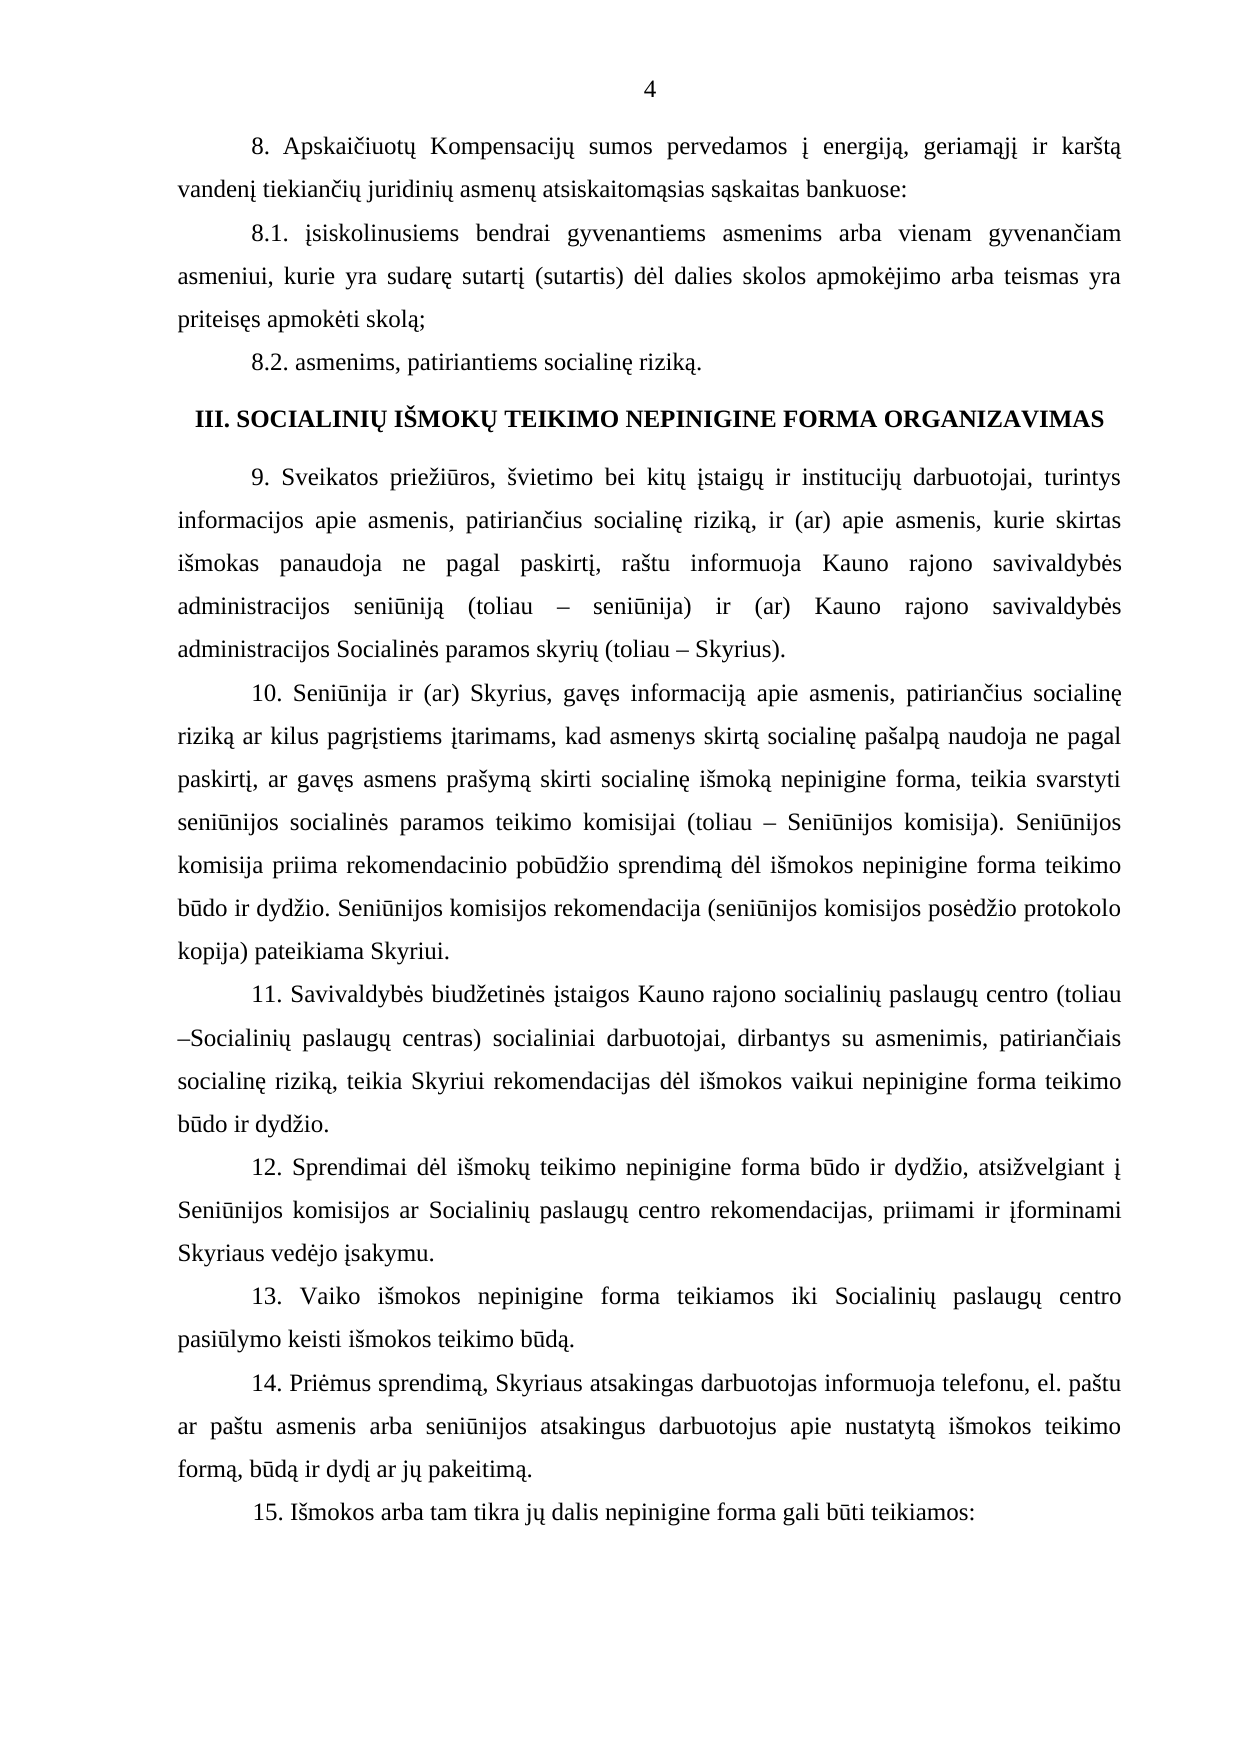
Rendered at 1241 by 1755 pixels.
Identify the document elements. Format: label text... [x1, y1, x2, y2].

text 8.1. įsiskolinusiems bendrai gyvenantiems asmenims arba vienam gyvenančiam asmeniui, kurie yra sudarę sutartį (sutartis) dėl dalies skolos apmokėjimo arba teismas yra priteisęs apmokėti skolą; [177, 218, 1122, 333]
text 15. Išmokos arba tam tikra jų dalis nepinigine forma gali būti teikiamos: [177, 1497, 1122, 1526]
text 14. Priėmus sprendimą, Skyriaus atsakingas darbuotojas informuoja telefonu, el. paštu ar paštu asmenis arba seniūnijos atsakingus darbuotojus apie nustatytą išmokos teikimo formą, būdą ir dydį ar jų pakeitimą. [177, 1368, 1122, 1483]
text 11. Savivaldybės biudžetinės įstaigos Kauno rajono socialinių paslaugų centro (toliau –Socialinių paslaugų centras) socialiniai darbuotojai, dirbantys su asmenimis, patiriančiais socialinę riziką, teikia Skyriui rekomendacijas dėl išmokos vaikui nepinigine forma teikimo būdo ir dydžio. [177, 979, 1122, 1138]
text 13. Vaiko išmokos nepinigine forma teikiamos iki Socialinių paslaugų centro pasiūlymo keisti išmokos teikimo būdą. [177, 1281, 1122, 1353]
text 9. Sveikatos priežiūros, švietimo bei kitų įstaigų ir institucijų darbuotojai, turintys informacijos apie asmenis, patiriančius socialinę riziką, ir (ar) apie asmenis, kurie skirtas išmokas panaudoja ne pagal paskirtį, raštu informuoja Kauno rajono savivaldybės administracijos seniūniją (toliau – seniūnija) ir (ar) Kauno rajono savivaldybės administracijos Socialinės paramos skyrių (toliau – Skyrius). [177, 462, 1122, 663]
text 8. Apskaičiuotų Kompensacijų sumos pervedamos į energiją, geriamąjį ir karštą vandenį tiekiančių juridinių asmenų atsiskaitomąsias sąskaitas bankuose: [177, 131, 1122, 203]
text 10. Seniūnija ir (ar) Skyrius, gavęs informaciją apie asmenis, patiriančius socialinę riziką ar kilus pagrįstiems įtarimams, kad asmenys skirtą socialinę pašalpą naudoja ne pagal paskirtį, ar gavęs asmens prašymą skirti socialinę išmoką nepinigine forma, teikia svarstyti seniūnijos socialinės paramos teikimo komisijai (toliau – Seniūnijos komisija). Seniūnijos komisija priima rekomendacinio pobūdžio sprendimą dėl išmokos nepinigine forma teikimo būdo ir dydžio. Seniūnijos komisijos rekomendacija (seniūnijos komisijos posėdžio protokolo kopija) pateikiama Skyriui. [177, 678, 1122, 965]
text 12. Sprendimai dėl išmokų teikimo nepinigine forma būdo ir dydžio, atsižvelgiant į Seniūnijos komisijos ar Socialinių paslaugų centro rekomendacijas, priimami ir įforminami Skyriaus vedėjo įsakymu. [177, 1152, 1122, 1267]
text 8.2. asmenims, patiriantiems socialinę riziką. [177, 347, 1122, 376]
text III. SOCIALINIŲ IŠMOKŲ TEIKIMO NEPINIGINE FORMA ORGANIZAVIMAS [177, 404, 1122, 433]
